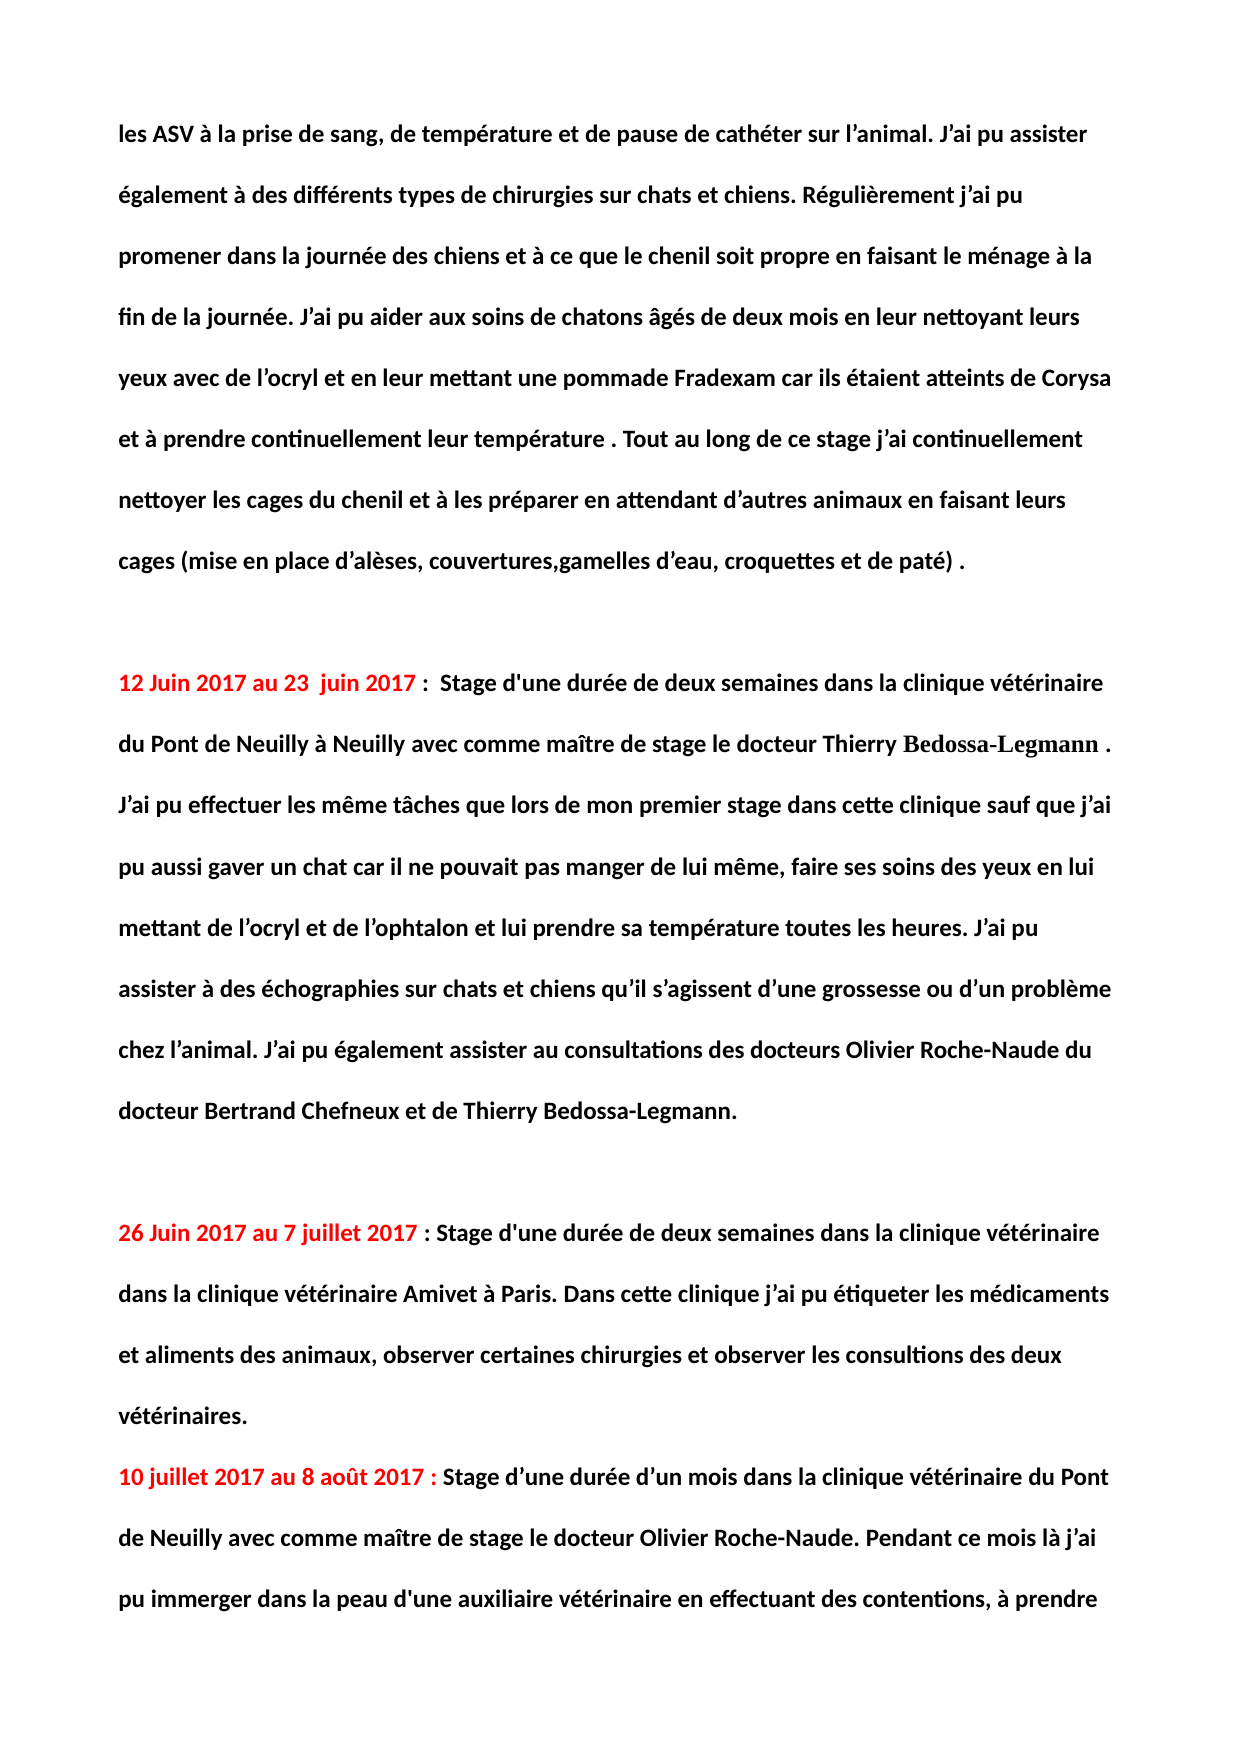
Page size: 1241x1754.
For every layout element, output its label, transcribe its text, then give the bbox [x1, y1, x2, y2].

text 12 Juin 2017 au 23 juin 2017 : Stage d'une durée de deux semaines dans la clinique vétérinaire du Pont de Neuilly à Neuilly avec comme maître de stage le docteur Thierry Bedossa-Legmann . J’ai pu effectuer les même tâches que lors de mon premier stage dans cette clinique sauf que j’ai pu aussi gaver un chat car il ne pouvait pas manger de lui même, faire ses soins des yeux en lui mettant de l’ocryl et de l’ophtalon et lui prendre sa température toutes les heures. J’ai pu assister à des échographies sur chats et chiens qu’il s’agissent d’une grossesse ou d’un problème chez l’animal. J’ai pu également assister au consultations des docteurs Olivier Roche-Naude du docteur Bertrand Chefneux et de Thierry Bedossa-Legmann. [118, 667, 1122, 1125]
text les ASV à la prise de sang, de température et de pause de cathéter sur l’animal. J’ai pu assister également à des différents types de chirurgies sur chats et chiens. Régulièrement j’ai pu promener dans la journée des chiens et à ce que le chenil soit propre en faisant le ménage à la fin de la journée. J’ai pu aider aux soins de chatons âgés de deux mois en leur nettoyant leurs yeux avec de l’ocryl et en leur mettant une pommade Fradexam car ils étaient atteints de Corysa et à prendre continuellement leur température . Tout au long de ce stage j’ai continuellement nettoyer les cages du chenil et à les préparer en attendant d’autres animaux en faisant leurs cages (mise en place d’alèses, couvertures,gamelles d’eau, croquettes et de paté) . [118, 118, 1122, 576]
text 10 juillet 2017 au 8 août 2017 : Stage d’une durée d’un mois dans la clinique vétérinaire du Pont de Neuilly avec comme maître de stage le docteur Olivier Roche-Naude. Pendant ce mois là j’ai pu immerger dans la peau d'une auxiliaire vétérinaire en effectuant des contentions, à prendre [118, 1461, 1122, 1614]
text 26 Juin 2017 au 7 juillet 2017 : Stage d'une durée de deux semaines dans la clinique vétérinaire dans la clinique vétérinaire Amivet à Paris. Dans cette clinique j’ai pu étiqueter les médicaments et aliments des animaux, observer certaines chirurgies et observer les consultions des deux vétérinaires. [118, 1217, 1122, 1431]
